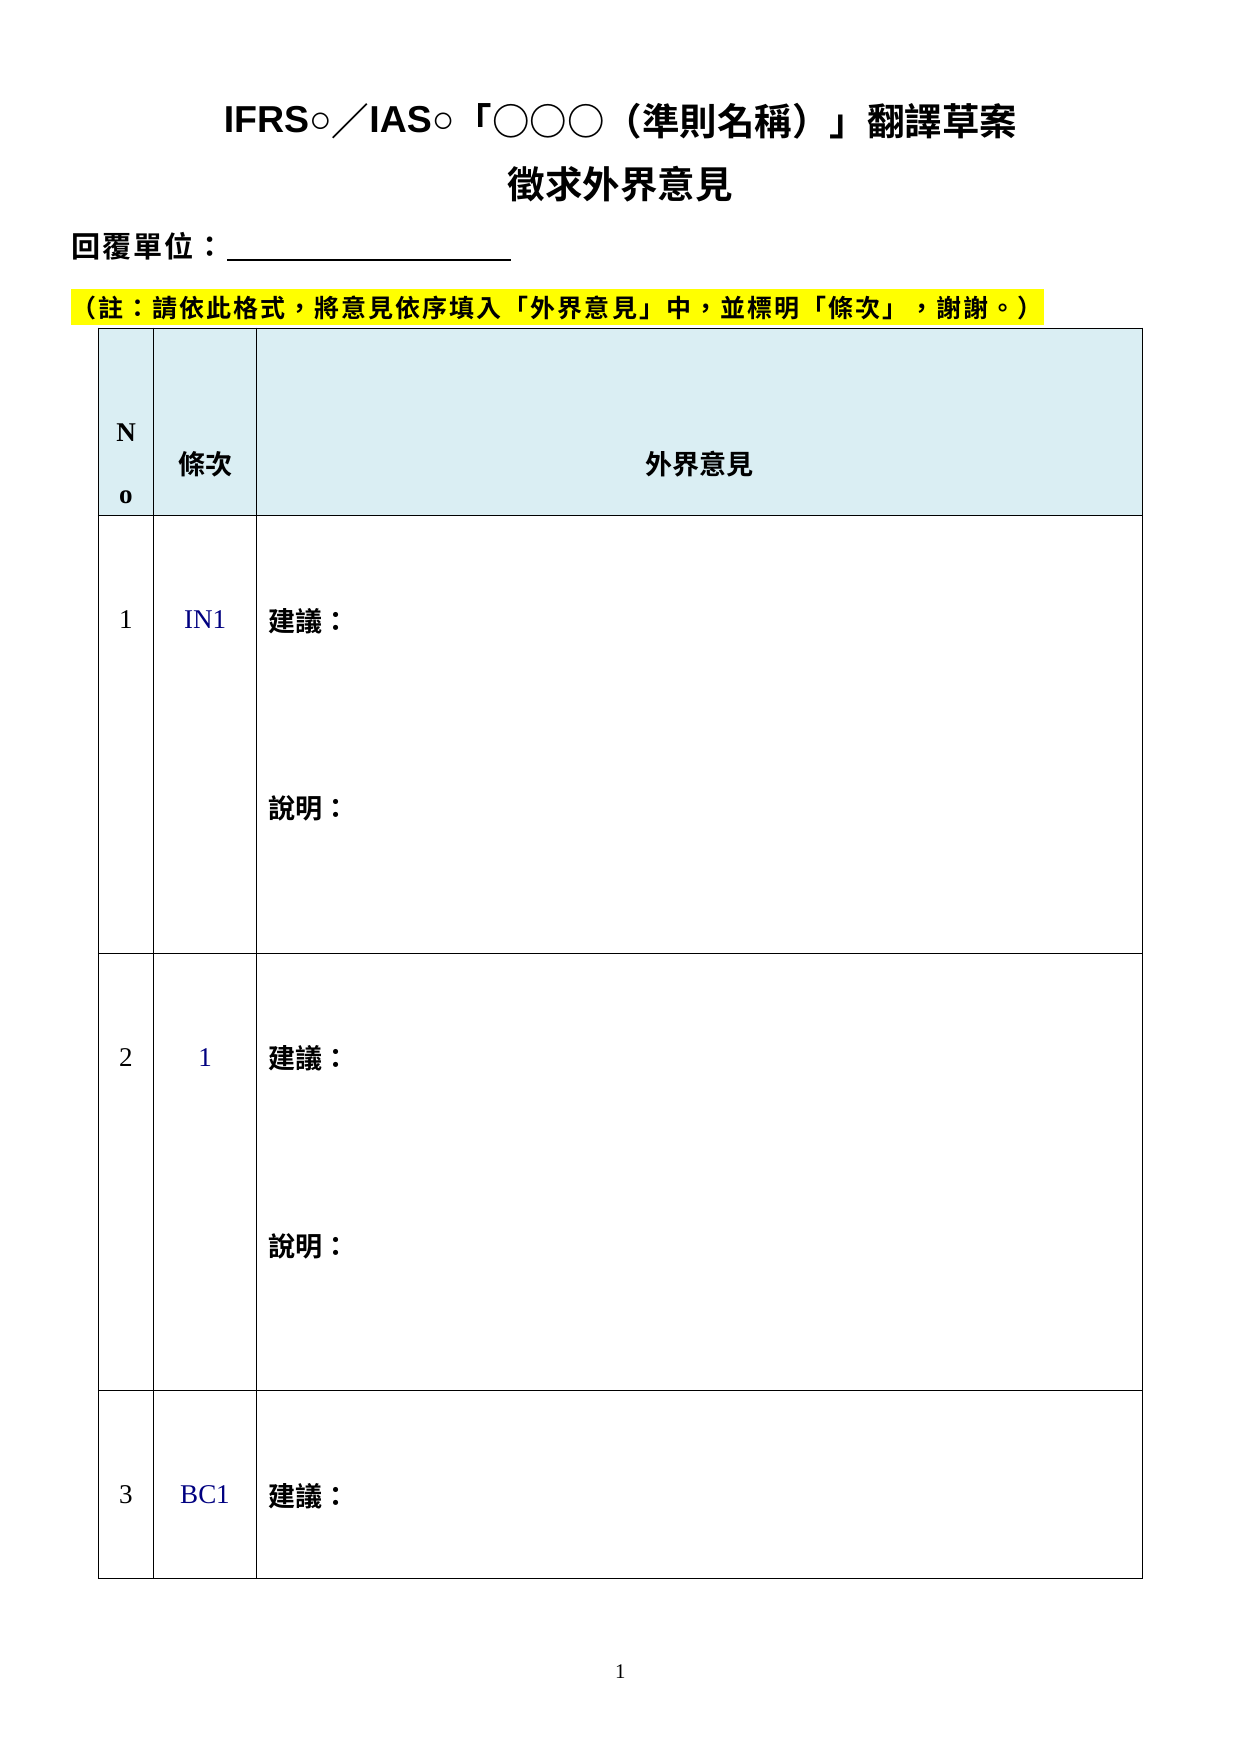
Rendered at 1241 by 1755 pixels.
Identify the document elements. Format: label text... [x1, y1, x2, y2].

table_cell 3 [99, 1391, 153, 1578]
text 回覆單位： [71, 203, 1169, 265]
table_cell IN1 [154, 516, 256, 953]
table_cell BC1 [154, 1391, 256, 1578]
table_header No [99, 329, 153, 515]
text IFRS○／IAS○「○○○（準則名稱）」翻譯草案 [71, 78, 1169, 140]
table_header 外界意見 [257, 329, 1142, 515]
table_cell 建議： [257, 1391, 1142, 1578]
table_cell 1 [154, 954, 256, 1390]
table_cell 1 [99, 516, 153, 953]
text 徵求外界意見 [71, 140, 1169, 203]
table_cell 建議： 說明： [257, 516, 1142, 953]
table_cell 2 [99, 954, 153, 1390]
table_cell 建議： 說明： [257, 954, 1142, 1390]
text （註：請依此格式，將意見依序填入「外界意見」中，並標明「條次」，謝謝。） [71, 265, 1169, 328]
table_header 條次 [154, 329, 256, 515]
